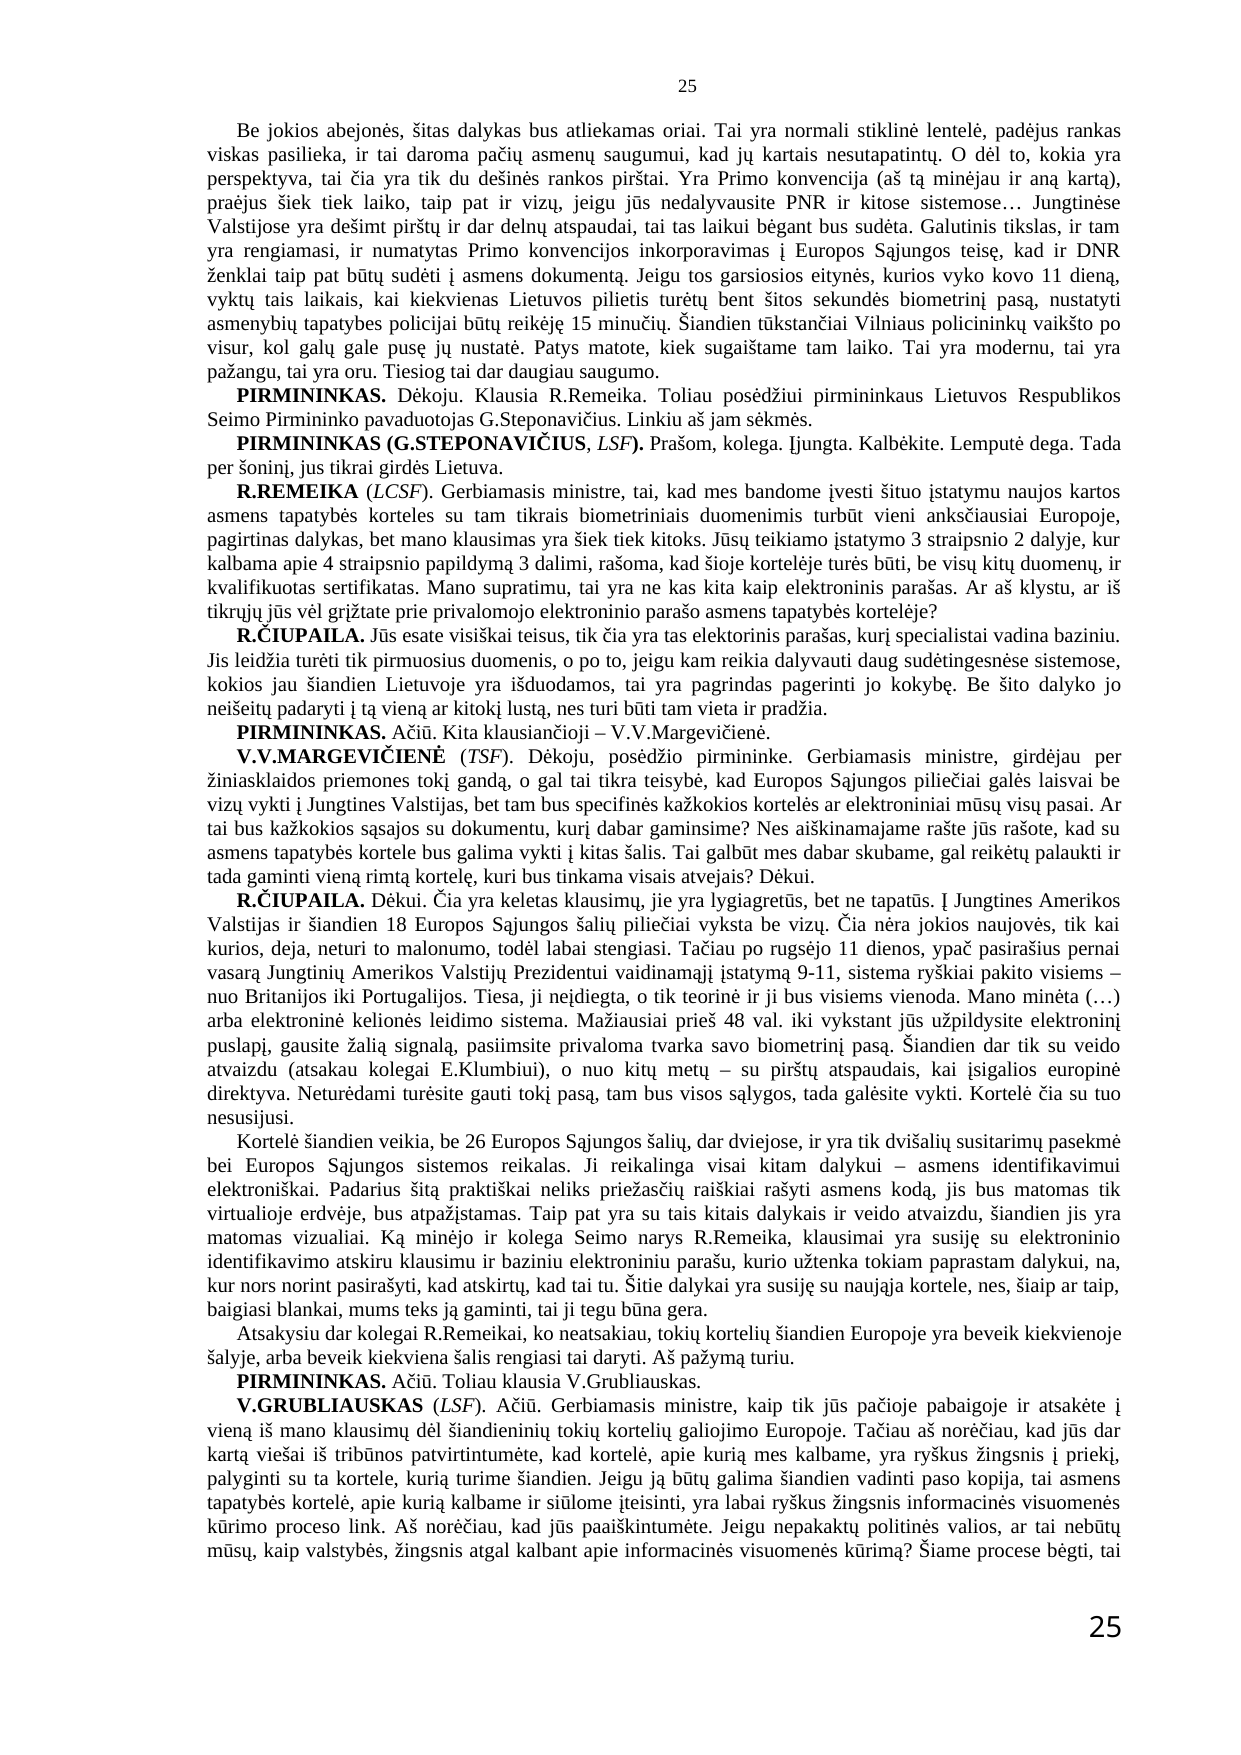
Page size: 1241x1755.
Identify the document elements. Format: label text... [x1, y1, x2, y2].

text V.V.MARGEVIČIENĖ (TSF). Dėkoju, posėdžio pirmininke. Gerbiamasis ministre, girdėjau per žiniasklaidos priemones tokį gandą, o gal tai tikra teisybė, kad Europos Sąjungos piliečiai galės laisvai be vizų vykti į Jungtines Valstijas, bet tam bus specifinės kažkokios kortelės ar elektroniniai mūsų visų pasai. Ar tai bus kažkokios sąsajos su dokumentu, kurį dabar gaminsime? Nes aiškinamajame rašte jūs rašote, kad su asmens tapatybės kortele bus galima vykti į kitas šalis. Tai galbūt mes dabar skubame, gal reikėtų palaukti ir tada gaminti vieną rimtą kortelę, kuri bus tinkama visais atvejais? Dėkui. [207, 744, 1122, 888]
text PIRMININKAS. Ačiū. Kita klausiančioji – V.V.Margevičienė. [207, 720, 1122, 744]
text V.GRUBLIAUSKAS (LSF). Ačiū. Gerbiamasis ministre, kaip tik jūs pačioje pabaigoje ir atsakėte į vieną iš mano klausimų dėl šiandieninių tokių kortelių galiojimo Europoje. Tačiau aš norėčiau, kad jūs dar kartą viešai iš tribūnos patvirtintumėte, kad kortelė, apie kurią mes kalbame, yra ryškus žingsnis į priekį, palyginti su ta kortele, kurią turime šiandien. Jeigu ją būtų galima šiandien vadinti paso kopija, tai asmens tapatybės kortelė, apie kurią kalbame ir siūlome įteisinti, yra labai ryškus žingsnis informacinės visuomenės kūrimo proceso link. Aš norėčiau, kad jūs paaiškintumėte. Jeigu nepakaktų politinės valios, ar tai nebūtų mūsų, kaip valstybės, žingsnis atgal kalbant apie informacinės visuomenės kūrimą? Šiame procese bėgti, tai [207, 1393, 1122, 1562]
text R.REMEIKA (LCSF). Gerbiamasis ministre, tai, kad mes bandome įvesti šituo įstatymu naujos kartos asmens tapatybės korteles su tam tikrais biometriniais duomenimis turbūt vieni anksčiausiai Europoje, pagirtinas dalykas, bet mano klausimas yra šiek tiek kitoks. Jūsų teikiamo įstatymo 3 straipsnio 2 dalyje, kur kalbama apie 4 straipsnio papildymą 3 dalimi, rašoma, kad šioje kortelėje turės būti, be visų kitų duomenų, ir kvalifikuotas sertifikatas. Mano supratimu, tai yra ne kas kita kaip elektroninis parašas. Ar aš klystu, ar iš tikrųjų jūs vėl grįžtate prie privalomojo elektroninio parašo asmens tapatybės kortelėje? [207, 479, 1122, 623]
text Atsakysiu dar kolegai R.Remeikai, ko neatsakiau, tokių kortelių šiandien Europoje yra beveik kiekvienoje šalyje, arba beveik kiekviena šalis rengiasi tai daryti. Aš pažymą turiu. [207, 1321, 1122, 1369]
text PIRMININKAS. Ačiū. Toliau klausia V.Grubliauskas. [207, 1369, 1122, 1393]
text Be jokios abejonės, šitas dalykas bus atliekamas oriai. Tai yra normali stiklinė lentelė, padėjus rankas viskas pasilieka, ir tai daroma pačių asmenų saugumui, kad jų kartais nesutapatintų. O dėl to, kokia yra perspektyva, tai čia yra tik du dešinės rankos pirštai. Yra Primo konvencija (aš tą minėjau ir aną kartą), praėjus šiek tiek laiko, taip pat ir vizų, jeigu jūs nedalyvausite PNR ir kitose sistemose… Jungtinėse Valstijose yra dešimt pirštų ir dar delnų atspaudai, tai tas laikui bėgant bus sudėta. Galutinis tikslas, ir tam yra rengiamasi, ir numatytas Primo konvencijos inkorporavimas į Europos Sąjungos teisę, kad ir DNR ženklai taip pat būtų sudėti į asmens dokumentą. Jeigu tos garsiosios eitynės, kurios vyko kovo 11 dieną, vyktų tais laikais, kai kiekvienas Lietuvos pilietis turėtų bent šitos sekundės biometrinį pasą, nustatyti asmenybių tapatybes policijai būtų reikėję 15 minučių. Šiandien tūkstančiai Vilniaus policininkų vaikšto po visur, kol galų gale pusę jų nustatė. Patys matote, kiek sugaištame tam laiko. Tai yra modernu, tai yra pažangu, tai yra oru. Tiesiog tai dar daugiau saugumo. [207, 118, 1122, 383]
text PIRMININKAS (G.STEPONAVIČIUS, LSF). Prašom, kolega. Įjungta. Kalbėkite. Lemputė dega. Tada per šoninį, jus tikrai girdės Lietuva. [207, 431, 1122, 479]
text PIRMININKAS. Dėkoju. Klausia R.Remeika. Toliau posėdžiui pirmininkaus Lietuvos Respublikos Seimo Pirmininko pavaduotojas G.Steponavičius. Linkiu aš jam sėkmės. [207, 383, 1122, 431]
text Kortelė šiandien veikia, be 26 Europos Sąjungos šalių, dar dviejose, ir yra tik dvišalių susitarimų pasekmė bei Europos Sąjungos sistemos reikalas. Ji reikalinga visai kitam dalykui – asmens identifikavimui elektroniškai. Padarius šitą praktiškai neliks priežasčių raiškiai rašyti asmens kodą, jis bus matomas tik virtualioje erdvėje, bus atpažįstamas. Taip pat yra su tais kitais dalykais ir veido atvaizdu, šiandien jis yra matomas vizualiai. Ką minėjo ir kolega Seimo narys R.Remeika, klausimai yra susiję su elektroninio identifikavimo atskiru klausimu ir baziniu elektroniniu parašu, kurio užtenka tokiam paprastam dalykui, na, kur nors norint pasirašyti, kad atskirtų, kad tai tu. Šitie dalykai yra susiję su naująja kortele, nes, šiaip ar taip, baigiasi blankai, mums teks ją gaminti, tai ji tegu būna gera. [207, 1129, 1122, 1321]
text R.ČIUPAILA. Dėkui. Čia yra keletas klausimų, jie yra lygiagretūs, bet ne tapatūs. Į Jungtines Amerikos Valstijas ir šiandien 18 Europos Sąjungos šalių piliečiai vyksta be vizų. Čia nėra jokios naujovės, tik kai kurios, deja, neturi to malonumo, todėl labai stengiasi. Tačiau po rugsėjo 11 dienos, ypač pasirašius pernai vasarą Jungtinių Amerikos Valstijų Prezidentui vaidinamąjį įstatymą 9-11, sistema ryškiai pakito visiems – nuo Britanijos iki Portugalijos. Tiesa, ji neįdiegta, o tik teorinė ir ji bus visiems vienoda. Mano minėta (…) arba elektroninė kelionės leidimo sistema. Mažiausiai prieš 48 val. iki vykstant jūs užpildysite elektroninį puslapį, gausite žalią signalą, pasiimsite privaloma tvarka savo biometrinį pasą. Šiandien dar tik su veido atvaizdu (atsakau kolegai E.Klumbiui), o nuo kitų metų – su pirštų atspaudais, kai įsigalios europinė direktyva. Neturėdami turėsite gauti tokį pasą, tam bus visos sąlygos, tada galėsite vykti. Kortelė čia su tuo nesusijusi. [207, 888, 1122, 1129]
text R.ČIUPAILA. Jūs esate visiškai teisus, tik čia yra tas elektorinis parašas, kurį specialistai vadina baziniu. Jis leidžia turėti tik pirmuosius duomenis, o po to, jeigu kam reikia dalyvauti daug sudėtingesnėse sistemose, kokios jau šiandien Lietuvoje yra išduodamos, tai yra pagrindas pagerinti jo kokybę. Be šito dalyko jo neišeitų padaryti į tą vieną ar kitokį lustą, nes turi būti tam vieta ir pradžia. [207, 623, 1122, 720]
